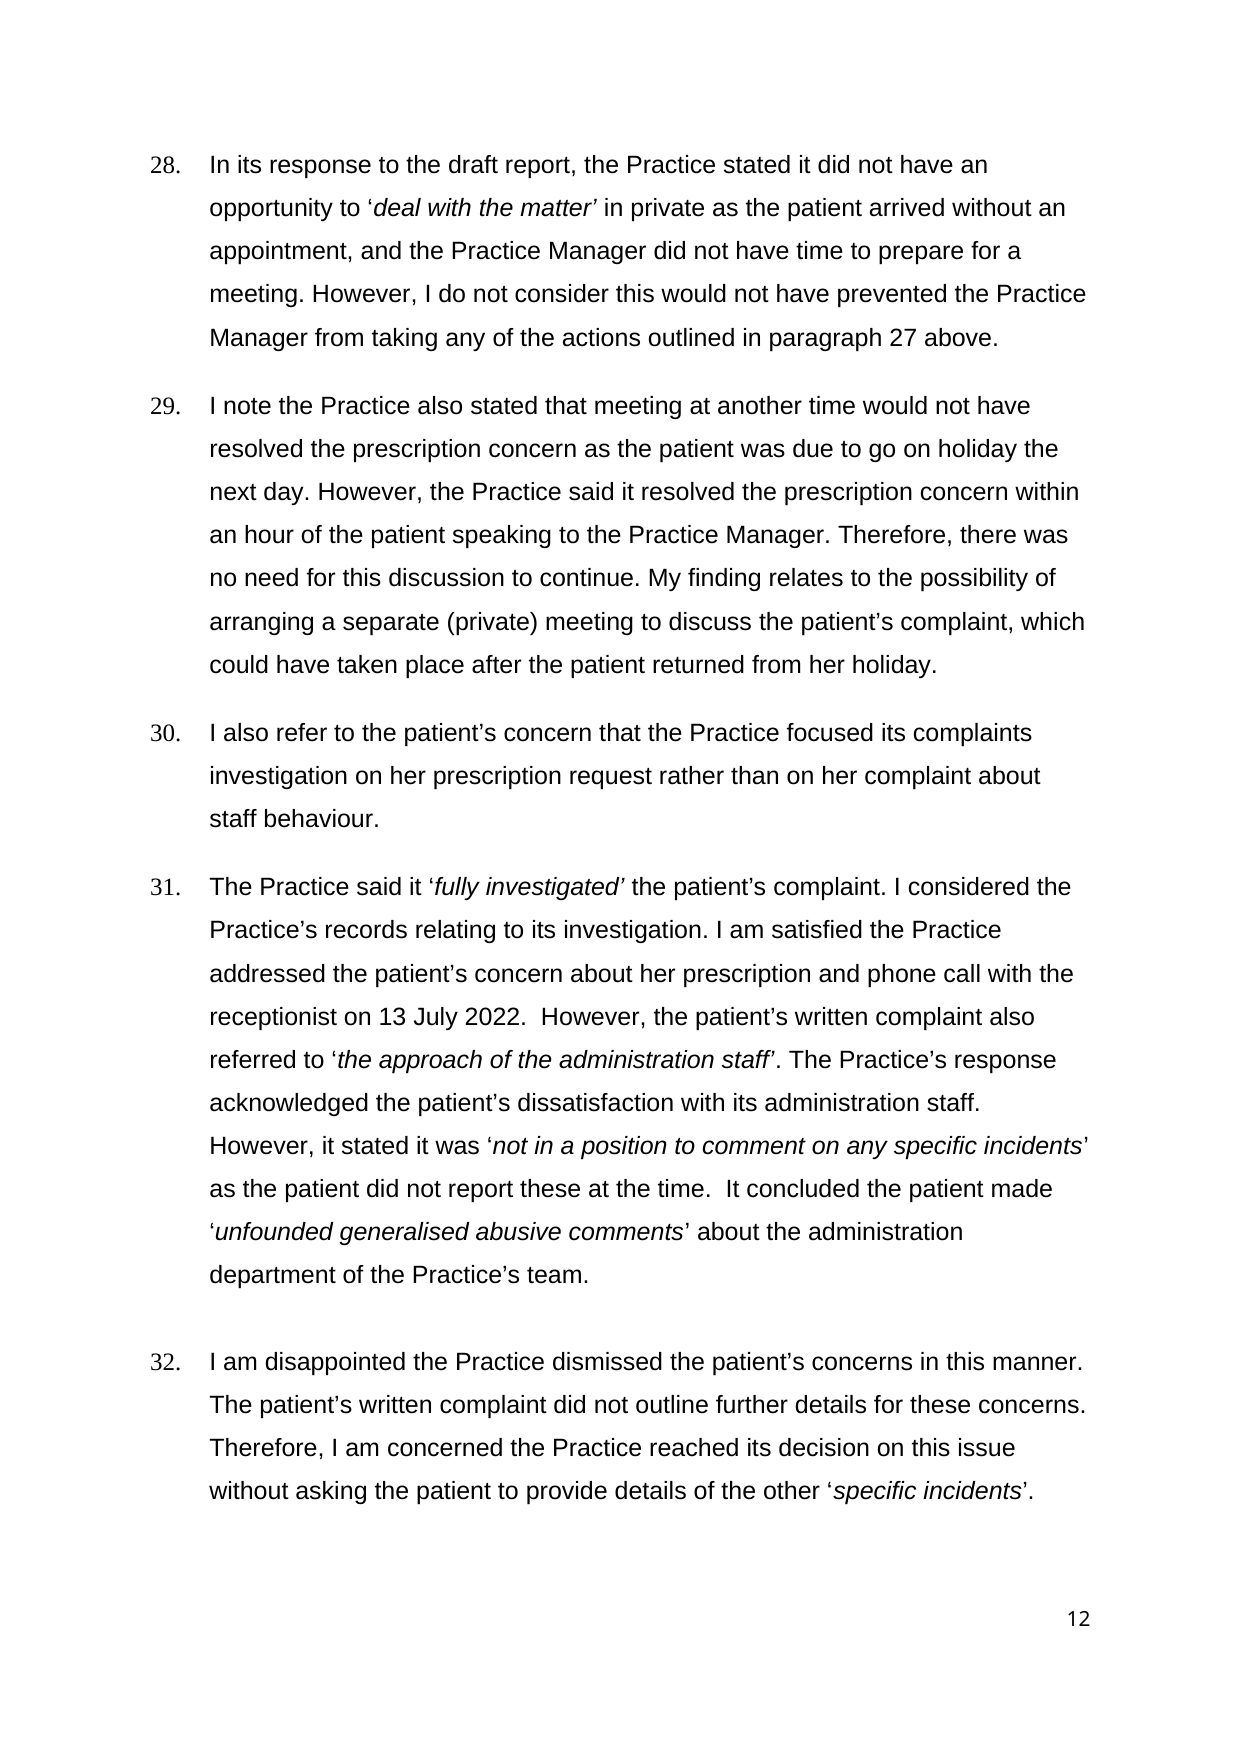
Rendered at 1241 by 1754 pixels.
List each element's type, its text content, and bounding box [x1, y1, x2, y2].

list I note the Practice also stated that meeting at another time would not have resolved the prescription concern as the patient was due to go on holiday the next day. However, the Practice said it resolved the prescription concern within an hour of the patient speaking to the Practice Manager. Therefore, there was no need for this discussion to continue. My finding relates to the possibility of arranging a separate (private) meeting to discuss the patient’s complaint, which could have taken place after the patient returned from her holiday. [150, 391, 1090, 678]
list I am disappointed the Practice dismissed the patient’s concerns in this manner. The patient’s written complaint did not outline further details for these concerns. Therefore, I am concerned the Practice reached its decision on this issue without asking the patient to provide details of the other ‘specific incidents’. [150, 1347, 1090, 1505]
list I also refer to the patient’s concern that the Practice focused its complaints investigation on her prescription request rather than on her complaint about staff behaviour. [150, 718, 1090, 833]
list The Practice said it ‘fully investigated’ the patient’s complaint. I considered the Practice’s records relating to its investigation. I am satisfied the Practice addressed the patient’s concern about her prescription and phone call with the receptionist on 13 July 2022. However, the patient’s written complaint also referred to ‘the approach of the administration staff’. The Practice’s response acknowledged the patient’s dissatisfaction with its administration staff. However, it stated it was ‘not in a position to comment on any specific incidents’ as the patient did not report these at the time. It concluded the patient made ‘unfounded generalised abusive comments’ about the administration department of the Practice’s team. [150, 872, 1090, 1289]
list In its response to the draft report, the Practice stated it did not have an opportunity to ‘deal with the matter’ in private as the patient arrived without an appointment, and the Practice Manager did not have time to prepare for a meeting. However, I do not consider this would not have prevented the Practice Manager from taking any of the actions outlined in paragraph 27 above. [150, 150, 1090, 351]
